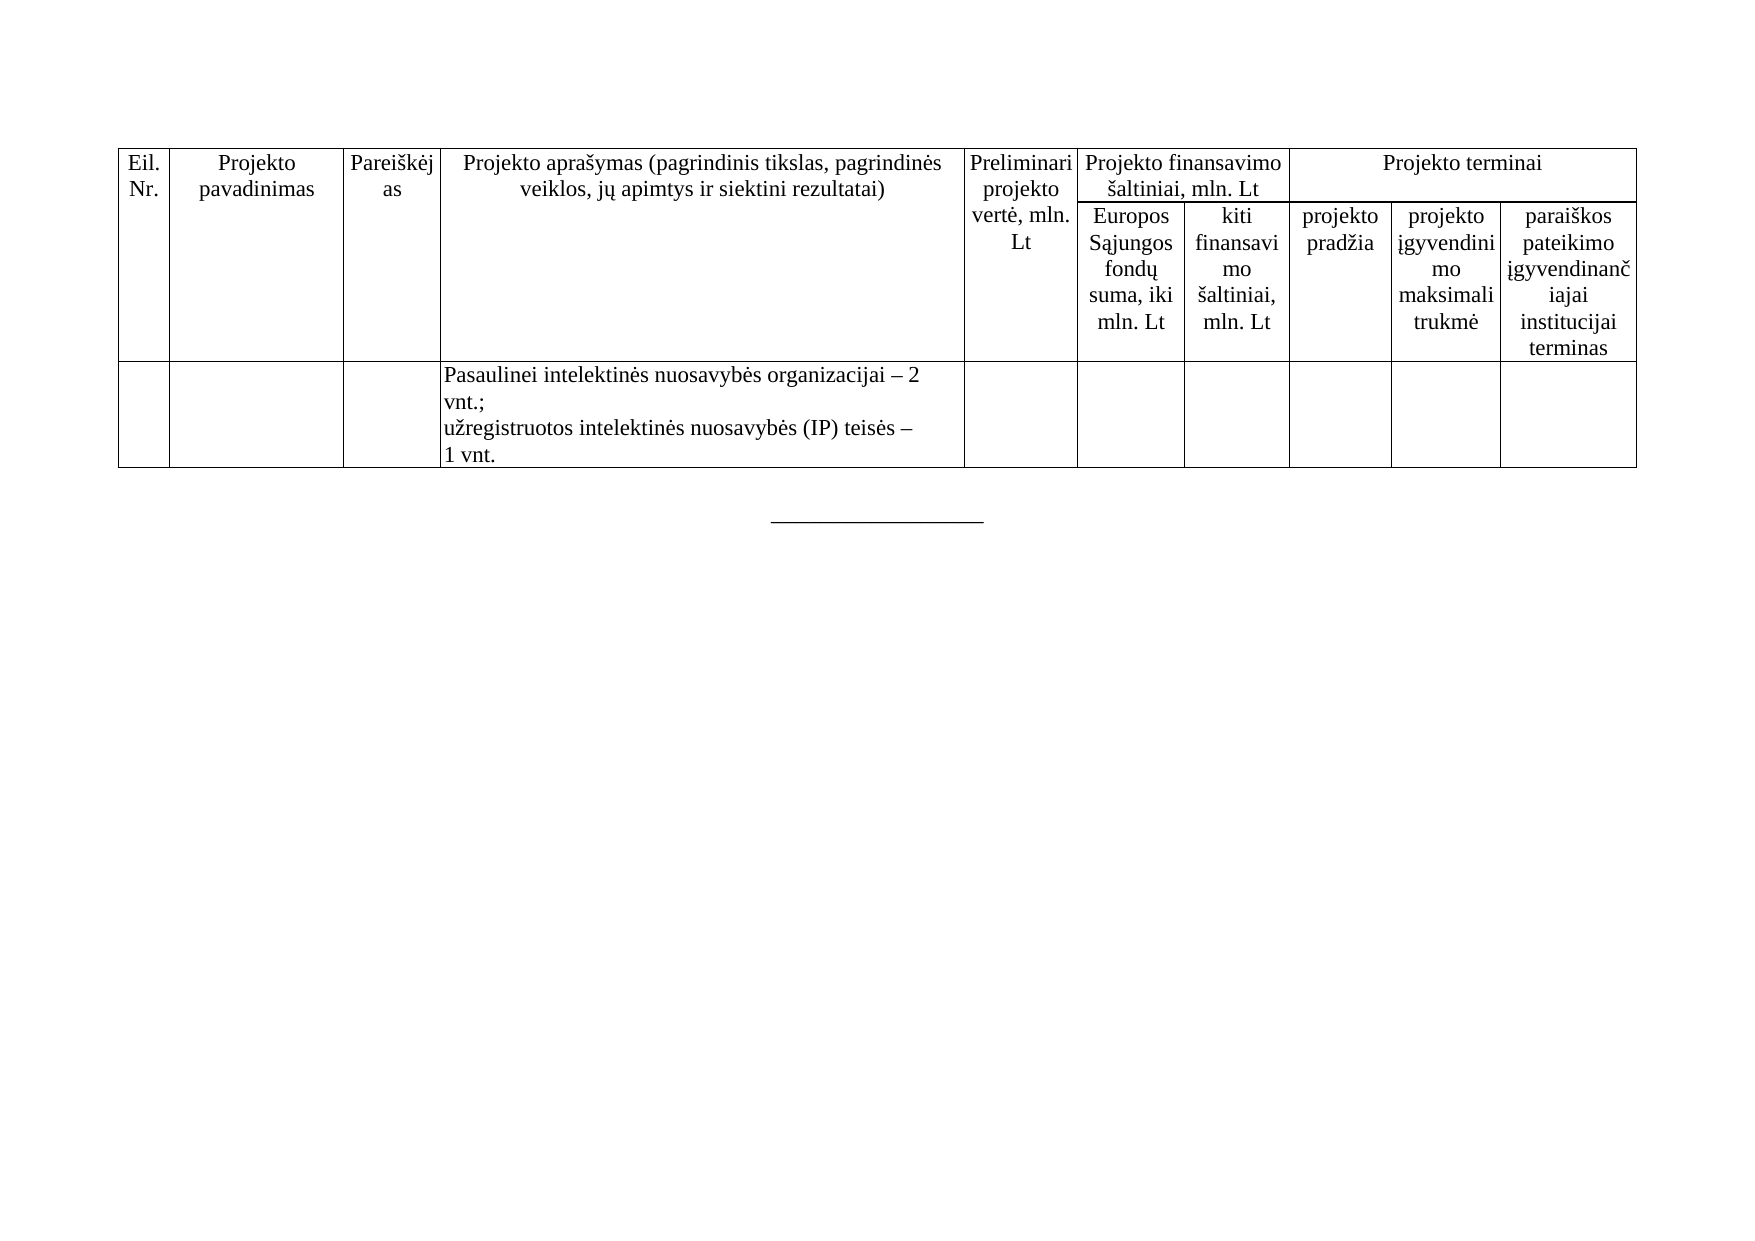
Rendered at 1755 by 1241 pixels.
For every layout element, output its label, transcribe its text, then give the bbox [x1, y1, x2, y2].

table_cell kiti finansavimo šaltiniai, mln. Lt [1185, 203, 1289, 361]
table_header Preliminari projekto vertė, mln. Lt [965, 149, 1077, 361]
table_cell [170, 362, 343, 467]
table_header Projekto terminai [1290, 149, 1636, 201]
table_header Projekto pavadinimas [170, 149, 343, 361]
table_cell [344, 362, 440, 467]
table_cell [119, 362, 169, 467]
table_cell Europos Sąjungos fondų suma, iki mln. Lt [1078, 203, 1184, 361]
table_cell Pasaulinei intelektinės nuosavybės organizacijai – 2 vnt.; užregistruotos intelektinės nuosavybės (IP) teisės – 1 vnt. [441, 362, 964, 467]
text _________________ [118, 497, 1636, 526]
table_header Projekto finansavimo šaltiniai, mln. Lt [1078, 149, 1289, 201]
table_cell paraiškos pateikimo įgyvendinančiajai institucijai terminas [1501, 203, 1636, 361]
table_cell [1290, 362, 1391, 467]
table_cell [1078, 362, 1184, 467]
table_cell [965, 362, 1077, 467]
table_cell - [1185, 362, 1289, 467]
table_cell projekto pradžia [1290, 203, 1391, 361]
table_header Eil. Nr. [119, 149, 169, 361]
table_cell projekto įgyvendinimo maksimali trukmė [1392, 203, 1500, 361]
table_header Pareiškėjas [344, 149, 440, 361]
table_cell [1392, 362, 1500, 467]
table_header Projekto aprašymas (pagrindinis tikslas, pagrindinės veiklos, jų apimtys ir siektini rezultatai) [441, 149, 964, 361]
table_cell [1501, 362, 1636, 467]
